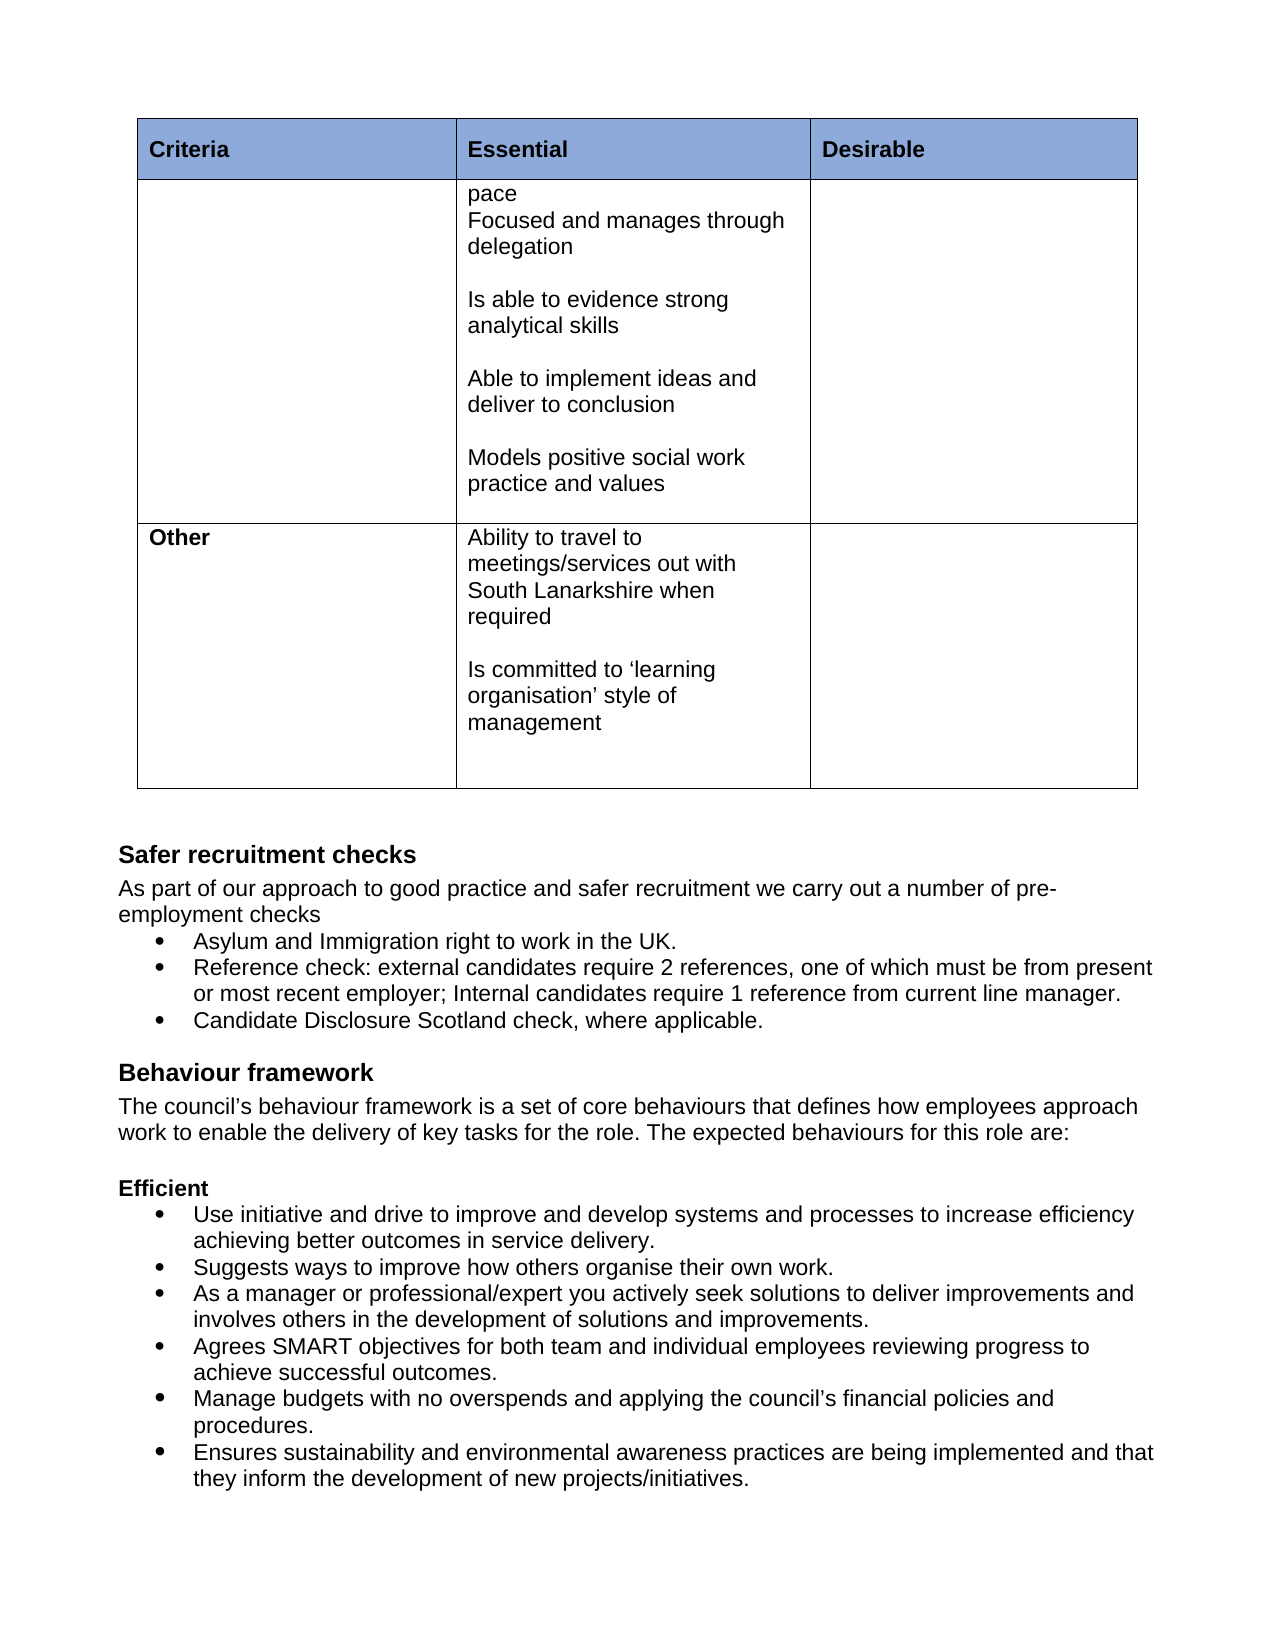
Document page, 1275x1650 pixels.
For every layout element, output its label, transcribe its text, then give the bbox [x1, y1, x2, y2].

table_header Criteria [138, 119, 456, 179]
table_header Essential [457, 119, 810, 179]
list Manage budgets with no overspends and applying the council’s financial policies and procedures. [156, 1385, 1157, 1438]
table_header Desirable [811, 119, 1137, 179]
text The council’s behaviour framework is a set of core behaviours that defines how employees approach work to enable the delivery of key tasks for the role. The expected behaviours for this role are: [118, 1093, 1157, 1146]
table_cell Ability to travel to meetings/services out with South Lanarkshire when required Is committed to ‘learning organisation’ style of management [457, 524, 810, 787]
list As a manager or professional/expert you actively seek solutions to deliver improvements and involves others in the development of solutions and improvements. [156, 1280, 1157, 1333]
list Suggests ways to improve how others organise their own work. [156, 1253, 1157, 1280]
table_cell [811, 180, 1137, 523]
text Efficient [118, 1174, 1157, 1201]
table_cell [138, 180, 456, 523]
subtitle Safer recruitment checks [118, 840, 1157, 869]
list Agrees SMART objectives for both team and individual employees reviewing progress to achieve successful outcomes. [156, 1333, 1157, 1385]
subtitle Behaviour framework [118, 1058, 1157, 1087]
table_cell pace Focused and manages through delegation Is able to evidence strong analytical skills Able to implement ideas and deliver to conclusion Models positive social work practice and values [457, 180, 810, 523]
table_cell [811, 524, 1137, 787]
list Candidate Disclosure Scotland check, where applicable. [156, 1007, 1157, 1033]
list Use initiative and drive to improve and develop systems and processes to increase efficiency achieving better outcomes in service delivery. [156, 1201, 1157, 1253]
list Reference check: external candidates require 2 references, one of which must be from present or most recent employer; Internal candidates require 1 reference from current line manager. [156, 954, 1157, 1007]
list Asylum and Immigration right to work in the UK. [156, 928, 1157, 954]
text As part of our approach to good practice and safer recruitment we carry out a number of pre-employment checks [118, 875, 1157, 928]
list Ensures sustainability and environmental awareness practices are being implemented and that they inform the development of new projects/initiatives. [156, 1438, 1157, 1492]
table_cell Other [138, 524, 456, 787]
